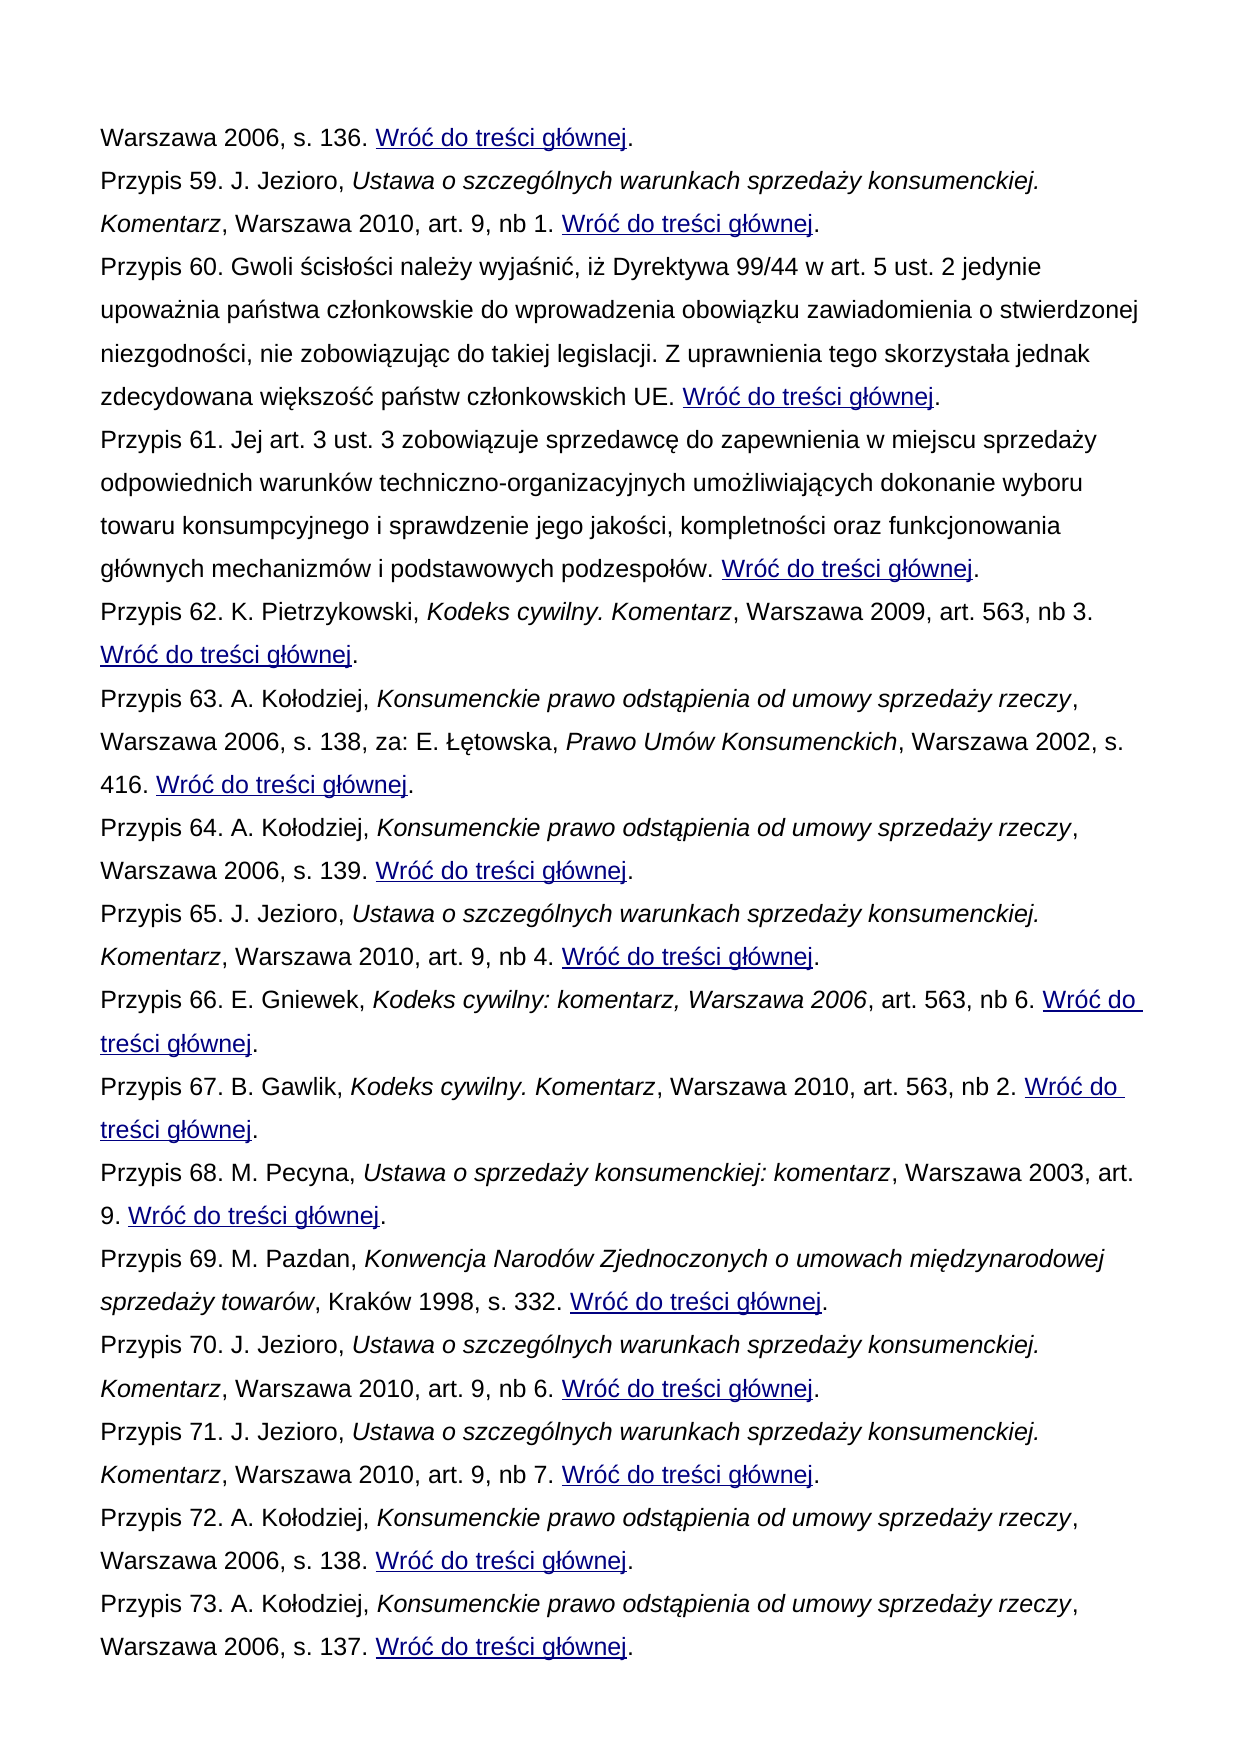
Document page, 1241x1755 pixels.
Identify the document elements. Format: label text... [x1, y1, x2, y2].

text Przypis 62. K. Pietrzykowski, Kodeks cywilny. Komentarz, Warszawa 2009, art. 563, nb 3. Wróć do treści głównej. [100, 597, 1156, 669]
text Przypis 60. Gwoli ścisłości należy wyjaśnić, iż Dyrektywa 99/44 w art. 5 ust. 2 jedynie upoważnia państwa członkowskie do wprowadzenia obowiązku zawiadomienia o stwierdzonej niezgodności, nie zobowiązując do takiej legislacji. Z uprawnienia tego skorzystała jednak zdecydowana większość państw członkowskich UE. Wróć do treści głównej. [100, 252, 1156, 410]
text Przypis 73. A. Kołodziej, Konsumenckie prawo odstąpienia od umowy sprzedaży rzeczy, Warszawa 2006, s. 137. Wróć do treści głównej. [100, 1589, 1156, 1661]
text Przypis 66. E. Gniewek, Kodeks cywilny: komentarz, Warszawa 2006, art. 563, nb 6. Wróć do treści głównej. [100, 985, 1156, 1057]
text Przypis 70. J. Jezioro, Ustawa o szczególnych warunkach sprzedaży konsumenckiej. Komentarz, Warszawa 2010, art. 9, nb 6. Wróć do treści głównej. [100, 1330, 1156, 1402]
text Przypis 69. M. Pazdan, Konwencja Narodów Zjednoczonych o umowach międzynarodowej sprzedaży towarów, Kraków 1998, s. 332. Wróć do treści głównej. [100, 1244, 1156, 1316]
text Przypis 63. A. Kołodziej, Konsumenckie prawo odstąpienia od umowy sprzedaży rzeczy, Warszawa 2006, s. 138, za: E. Łętowska, Prawo Umów Konsumenckich, Warszawa 2002, s. 416. Wróć do treści głównej. [100, 683, 1156, 798]
text Przypis 59. J. Jezioro, Ustawa o szczególnych warunkach sprzedaży konsumenckiej. Komentarz, Warszawa 2010, art. 9, nb 1. Wróć do treści głównej. [100, 166, 1156, 238]
text Przypis 64. A. Kołodziej, Konsumenckie prawo odstąpienia od umowy sprzedaży rzeczy, Warszawa 2006, s. 139. Wróć do treści głównej. [100, 813, 1156, 885]
text Przypis 68. M. Pecyna, Ustawa o sprzedaży konsumenckiej: komentarz, Warszawa 2003, art. 9. Wróć do treści głównej. [100, 1158, 1156, 1230]
text Przypis 72. A. Kołodziej, Konsumenckie prawo odstąpienia od umowy sprzedaży rzeczy, Warszawa 2006, s. 138. Wróć do treści głównej. [100, 1503, 1156, 1575]
text Przypis 61. Jej art. 3 ust. 3 zobowiązuje sprzedawcę do zapewnienia w miejscu sprzedaży odpowiednich warunków techniczno-organizacyjnych umożliwiających dokonanie wyboru towaru konsumpcyjnego i sprawdzenie jego jakości, kompletności oraz funkcjonowania głównych mechanizmów i podstawowych podzespołów. Wróć do treści głównej. [100, 425, 1156, 583]
text Przypis 71. J. Jezioro, Ustawa o szczególnych warunkach sprzedaży konsumenckiej. Komentarz, Warszawa 2010, art. 9, nb 7. Wróć do treści głównej. [100, 1417, 1156, 1488]
text Warszawa 2006, s. 136. Wróć do treści głównej. [100, 123, 1156, 152]
text Przypis 67. B. Gawlik, Kodeks cywilny. Komentarz, Warszawa 2010, art. 563, nb 2. Wróć do treści głównej. [100, 1072, 1156, 1143]
text Przypis 65. J. Jezioro, Ustawa o szczególnych warunkach sprzedaży konsumenckiej. Komentarz, Warszawa 2010, art. 9, nb 4. Wróć do treści głównej. [100, 899, 1156, 971]
